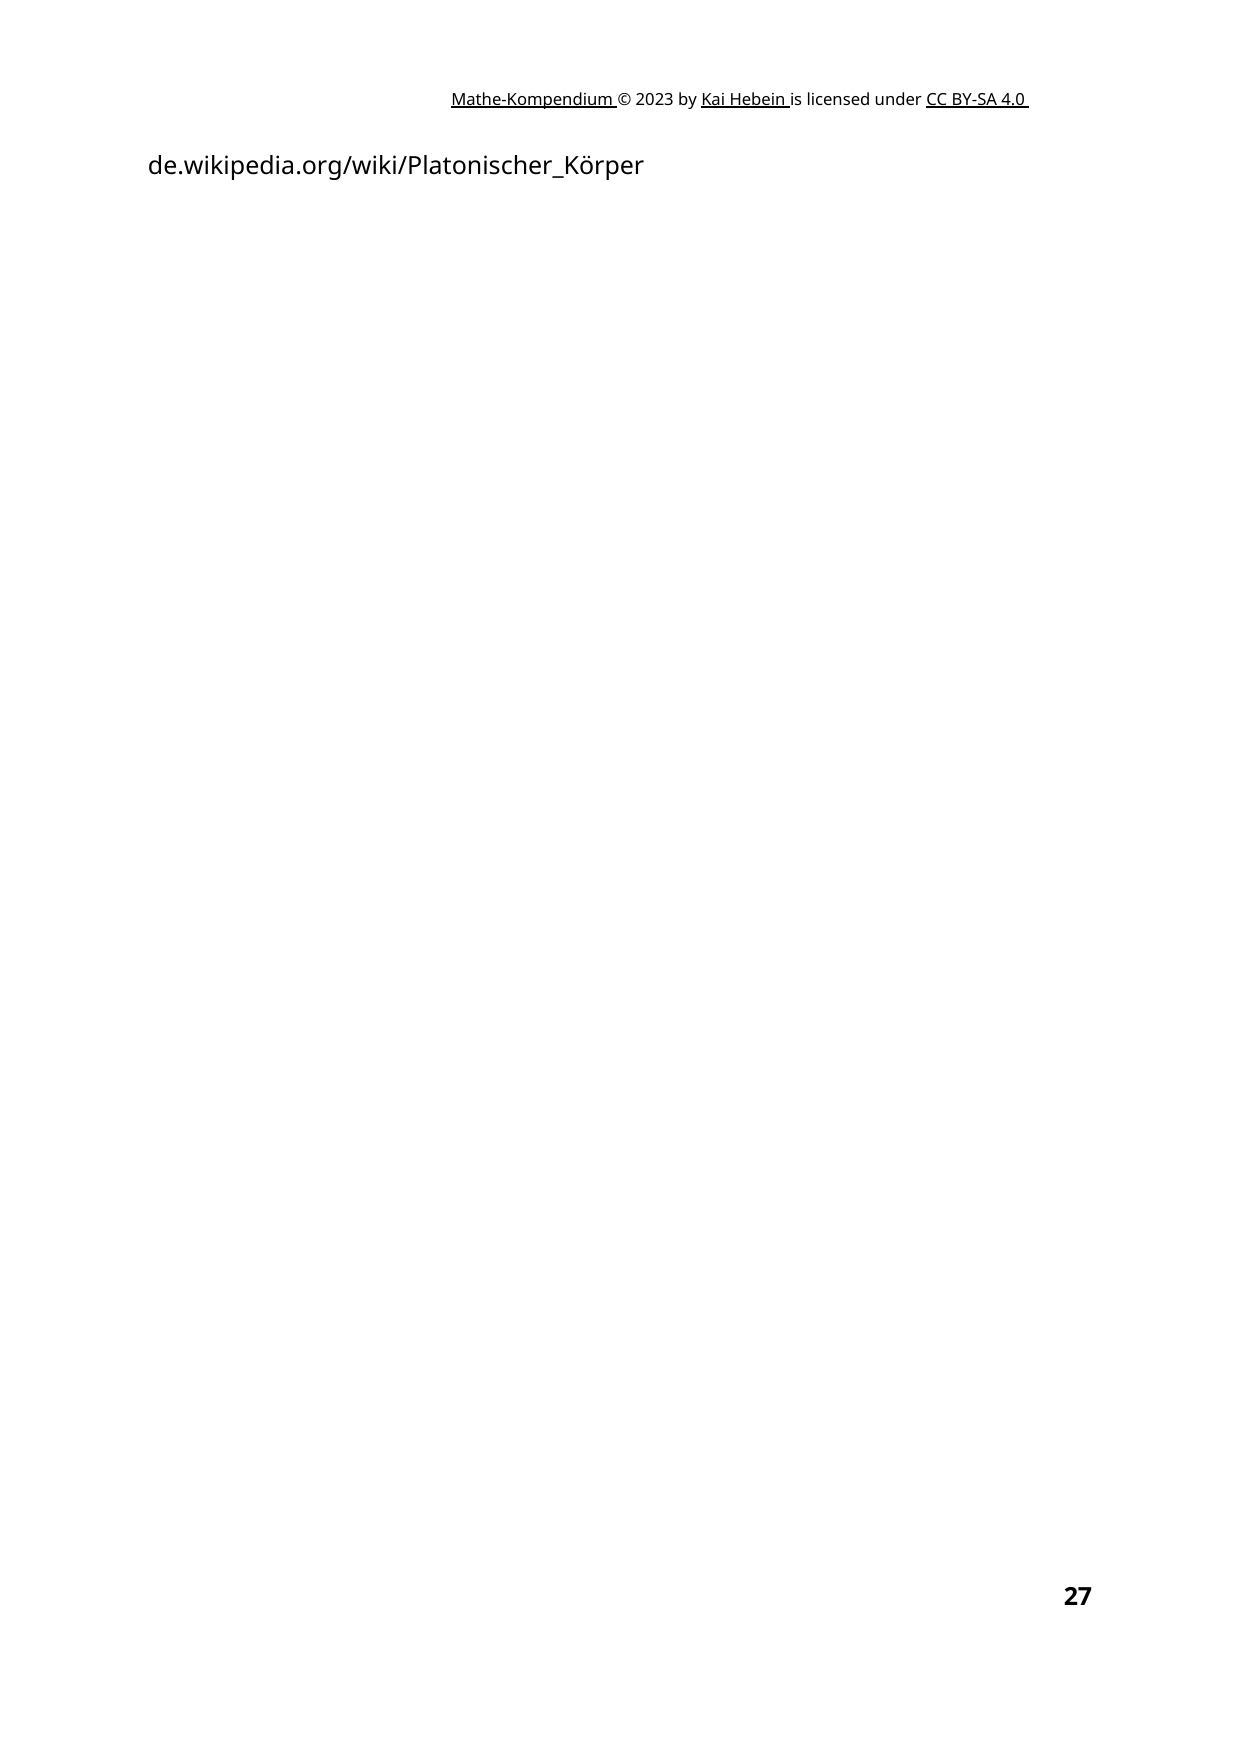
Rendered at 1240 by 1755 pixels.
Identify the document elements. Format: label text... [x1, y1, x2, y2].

text de.wikipedia.org/wiki/Platonischer_Körper [148, 148, 1092, 182]
